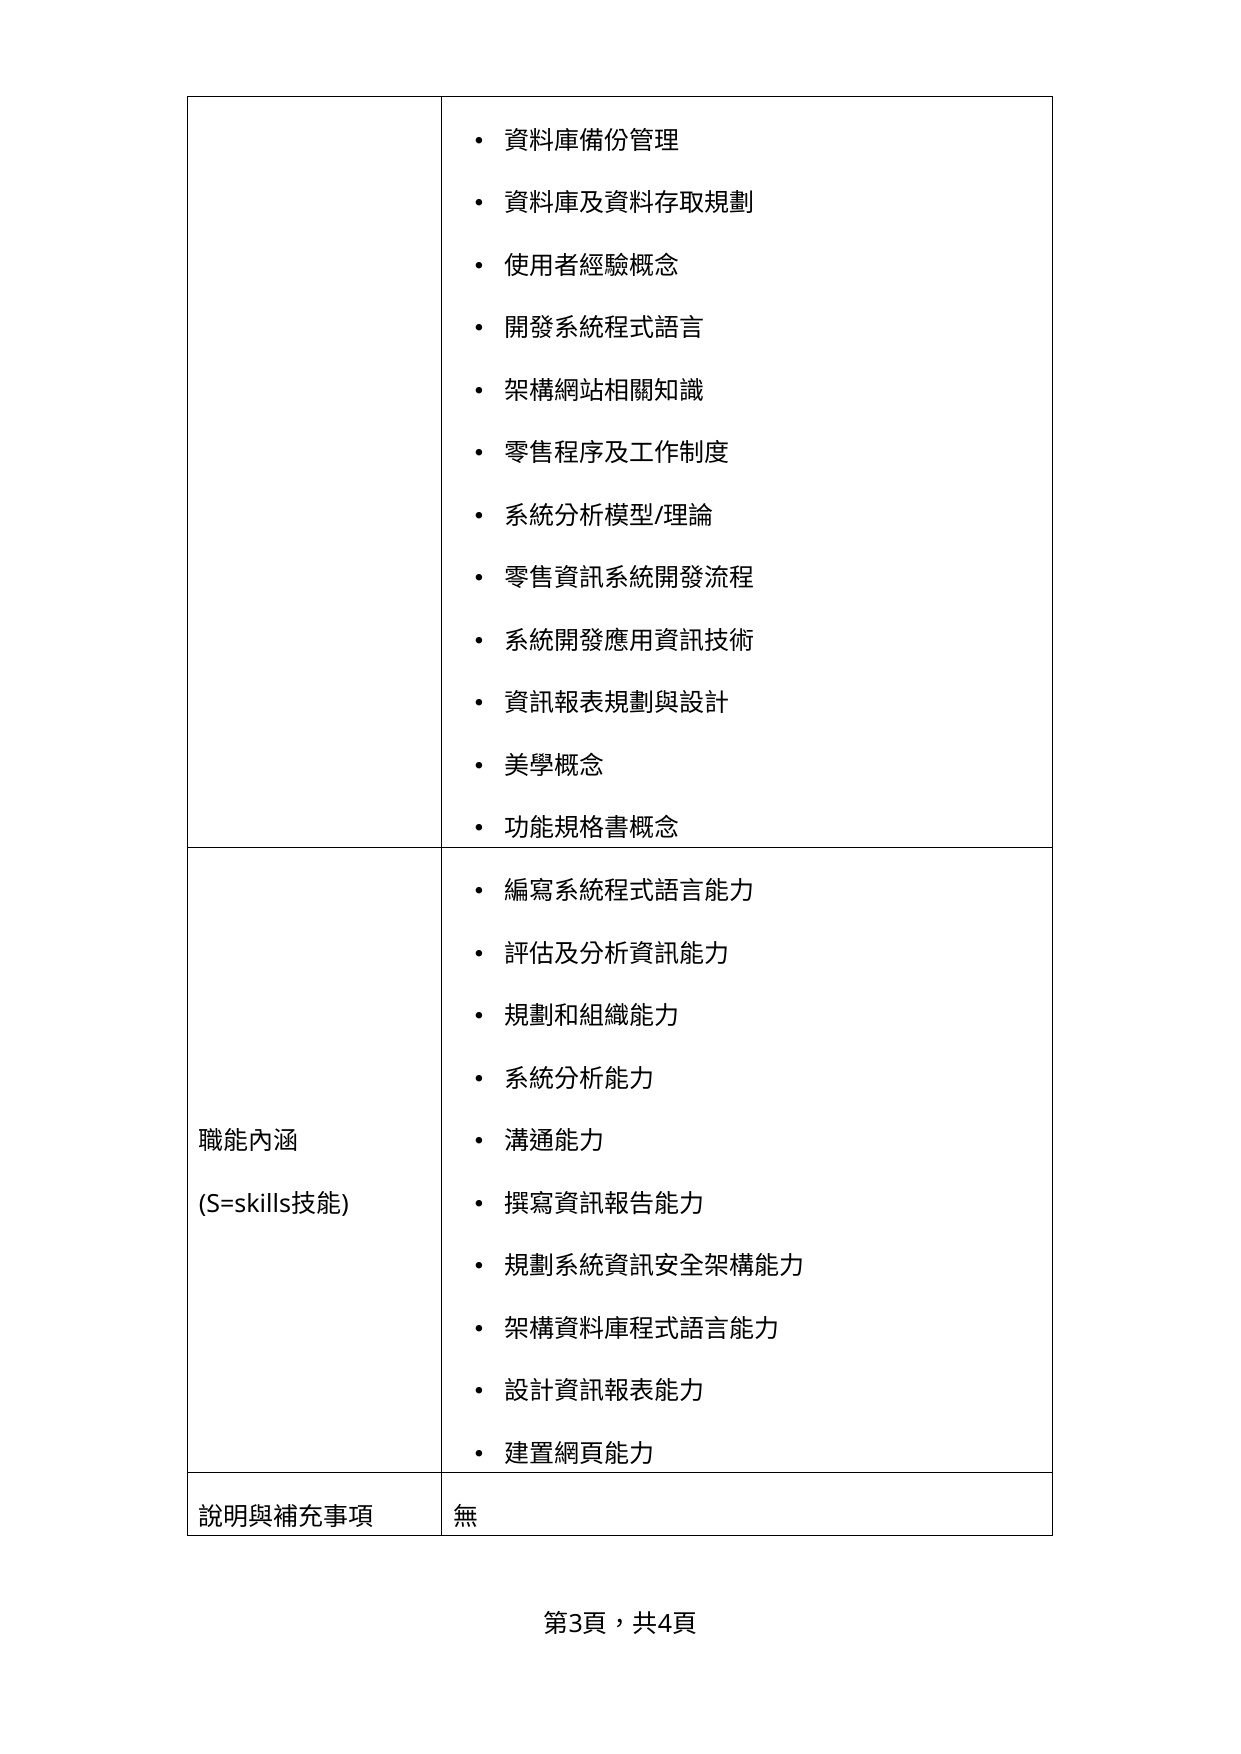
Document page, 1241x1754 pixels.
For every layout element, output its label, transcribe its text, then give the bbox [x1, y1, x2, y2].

table_cell 輸出及列印資訊報表知識 建置資料庫知識 資訊安全相關知識 零售業相關法規 介面設計概念 資料庫備份管理 資料庫及資料存取規劃 使用者經驗概念 開發系統程式語言 架構網站相關知識 零售程序及工作制度 系統分析模型/理論 零售資訊系統開發流程 系統開發應用資訊技術 資訊報表規劃與設計 美學概念 功能規格書概念 [442, 97, 1052, 847]
table_cell 無 [442, 1473, 1052, 1535]
table_cell 說明與補充事項 [188, 1473, 441, 1535]
table_cell 編寫系統程式語言能力 評估及分析資訊能力 規劃和組織能力 系統分析能力 溝通能力 撰寫資訊報告能力 規劃系統資訊安全架構能力 架構資料庫程式語言能力 設計資訊報表能力 建置網頁能力 [442, 848, 1052, 1472]
table_cell [188, 97, 441, 847]
table_cell 職能內涵 (S=skills技能) [188, 848, 441, 1472]
